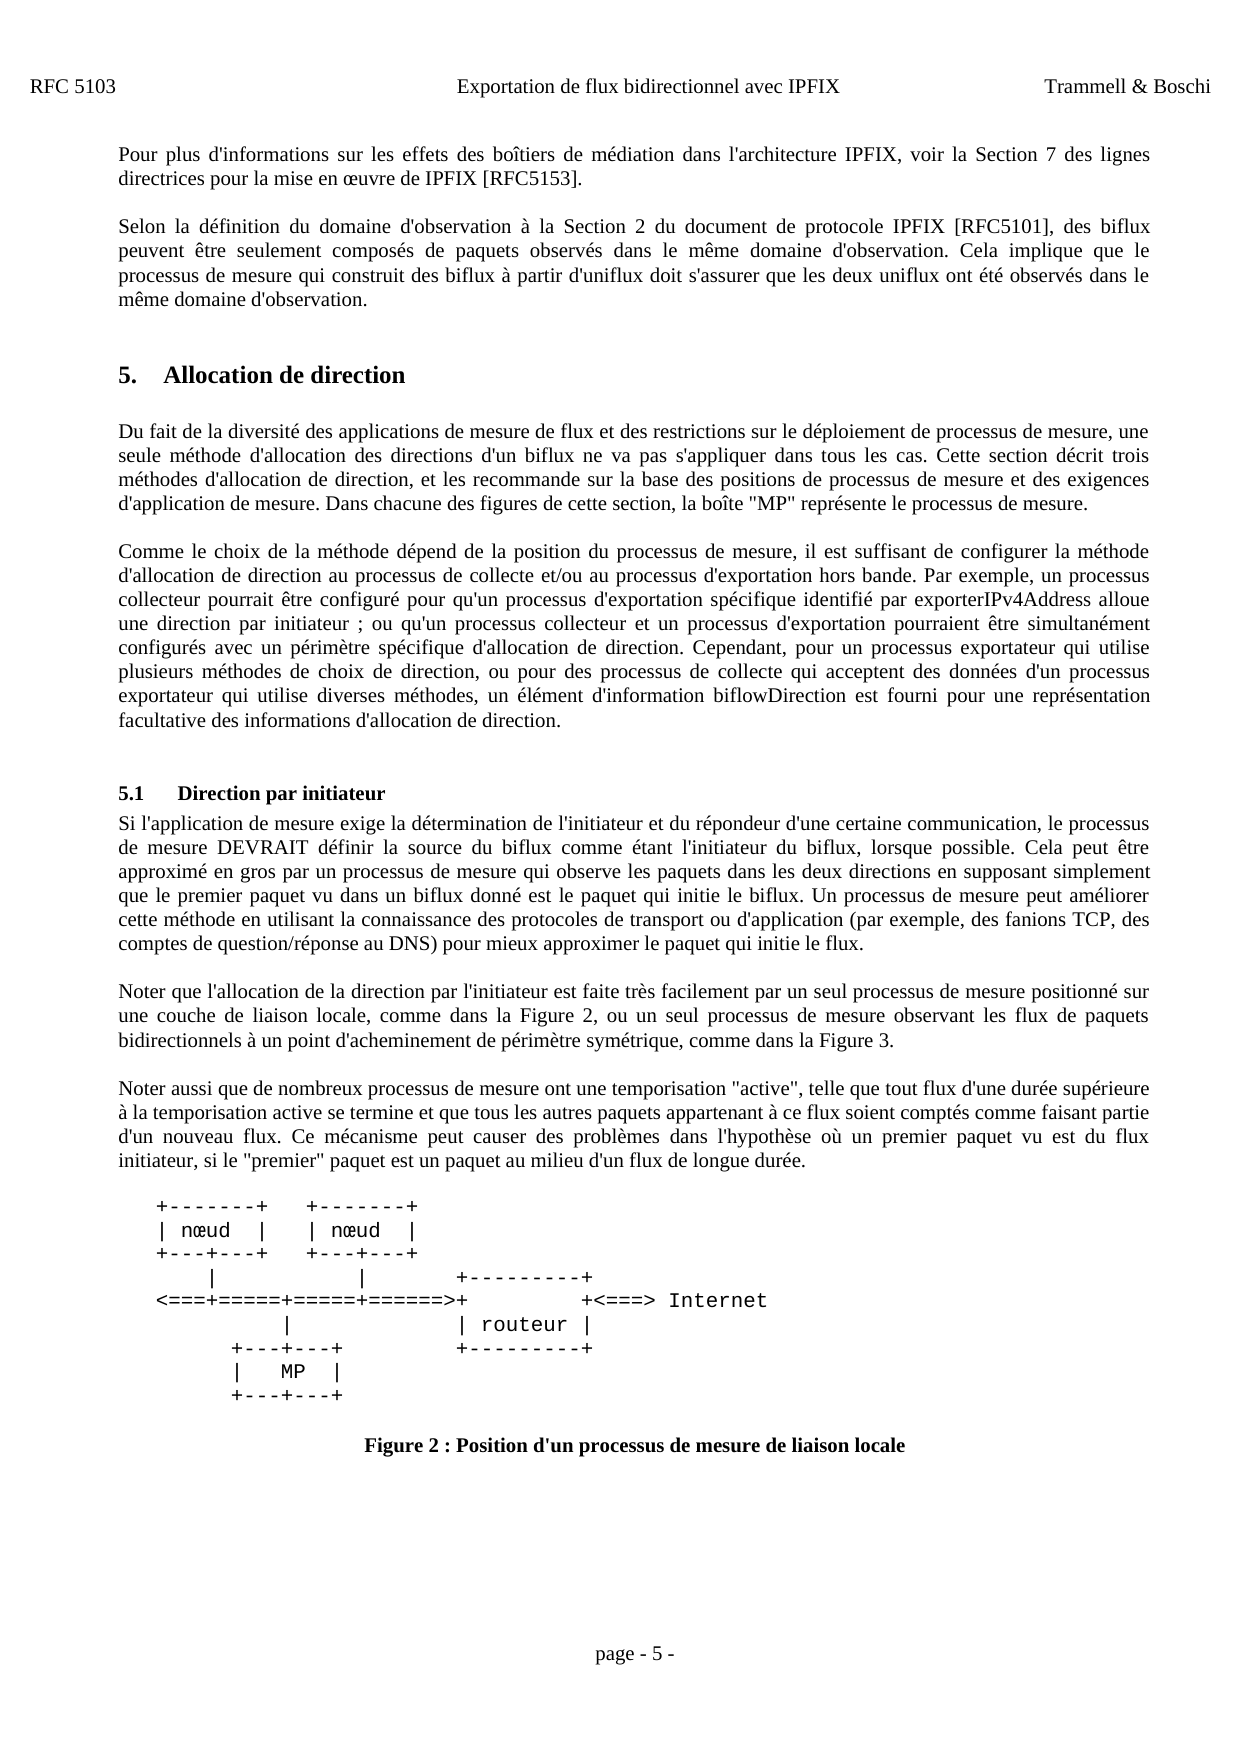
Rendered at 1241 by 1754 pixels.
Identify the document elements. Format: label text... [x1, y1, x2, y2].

text | | routeur | [118, 1314, 1152, 1338]
subtitle 5.1 Direction par initiateur [118, 781, 1152, 805]
text Si l'application de mesure exige la détermination de l'initiateur et du répondeur d'une certaine communication, le processus de mesure DEVRAIT définir la source du biflux comme étant l'initiateur du biflux, lorsque possible. Cela peut être approximé en gros par un processus de mesure qui observe les paquets dans les deux directions en supposant simplement que le premier paquet vu dans un biflux donné est le paquet qui initie le biflux. Un processus de mesure peut améliorer cette méthode en utilisant la connaissance des protocoles de transport ou d'application (par exemple, des fanions TCP, des comptes de question/réponse au DNS) pour mieux approximer le paquet qui initie le flux. [118, 811, 1152, 955]
text Selon la définition du domaine d'observation à la Section 2 du document de protocole IPFIX [RFC5101], des biflux peuvent être seulement composés de paquets observés dans le même domaine d'observation. Cela implique que le processus de mesure qui construit des biflux à partir d'uniflux doit s'assurer que les deux uniflux ont été observés dans le même domaine d'observation. [118, 214, 1152, 311]
text | | +---------+ [118, 1267, 1152, 1291]
text <===+=====+=====+======>+ +<===> Internet [118, 1291, 1152, 1314]
text Pour plus d'informations sur les effets des boîtiers de médiation dans l'architecture IPFIX, voir la Section 7 des lignes directrices pour la mise en œuvre de IPFIX [RFC5153]. [118, 142, 1152, 190]
text +---+---+ +---+---+ [118, 1243, 1152, 1267]
text Du fait de la diversité des applications de mesure de flux et des restrictions sur le déploiement de processus de mesure, une seule méthode d'allocation des directions d'un biflux ne va pas s'appliquer dans tous les cas. Cette section décrit trois méthodes d'allocation de direction, et les recommande sur la base des positions de processus de mesure et des exigences d'application de mesure. Dans chacune des figures de cette section, la boîte "MP" représente le processus de mesure. [118, 419, 1152, 515]
text Noter que l'allocation de la direction par l'initiateur est faite très facilement par un seul processus de mesure positionné sur une couche de liaison locale, comme dans la Figure 2, ou un seul processus de mesure observant les flux de paquets bidirectionnels à un point d'acheminement de périmètre symétrique, comme dans la Figure 3. [118, 979, 1152, 1052]
subtitle Figure 2 : Position d'un processus de mesure de liaison locale [118, 1433, 1152, 1457]
text +---+---+ +---------+ [118, 1338, 1152, 1361]
text | MP | [118, 1361, 1152, 1385]
text Comme le choix de la méthode dépend de la position du processus de mesure, il est suffisant de configurer la méthode d'allocation de direction au processus de collecte et/ou au processus d'exportation hors bande. Par exemple, un processus collecteur pourrait être configuré pour qu'un processus d'exportation spécifique identifié par exporterIPv4Address alloue une direction par initiateur ; ou qu'un processus collecteur et un processus d'exportation pourraient être simultanément configurés avec un périmètre spécifique d'allocation de direction. Cependant, pour un processus exportateur qui utilise plusieurs méthodes de choix de direction, ou pour des processus de collecte qui acceptent des données d'un processus exportateur qui utilise diverses méthodes, un élément d'information biflowDirection est fourni pour une représentation facultative des informations d'allocation de direction. [118, 539, 1152, 732]
text Noter aussi que de nombreux processus de mesure ont une temporisation "active", telle que tout flux d'une durée supérieure à la temporisation active se termine et que tous les autres paquets appartenant à ce flux soient comptés comme faisant partie d'un nouveau flux. Ce mécanisme peut causer des problèmes dans l'hypothèse où un premier paquet vu est du flux initiateur, si le "premier" paquet est un paquet au milieu d'un flux de longue durée. [118, 1076, 1152, 1172]
text +-------+ +-------+ [118, 1196, 1152, 1219]
text +---+---+ [118, 1385, 1152, 1409]
text | nœud | | nœud | [118, 1219, 1152, 1243]
subtitle 5. Allocation de direction [118, 360, 1152, 388]
